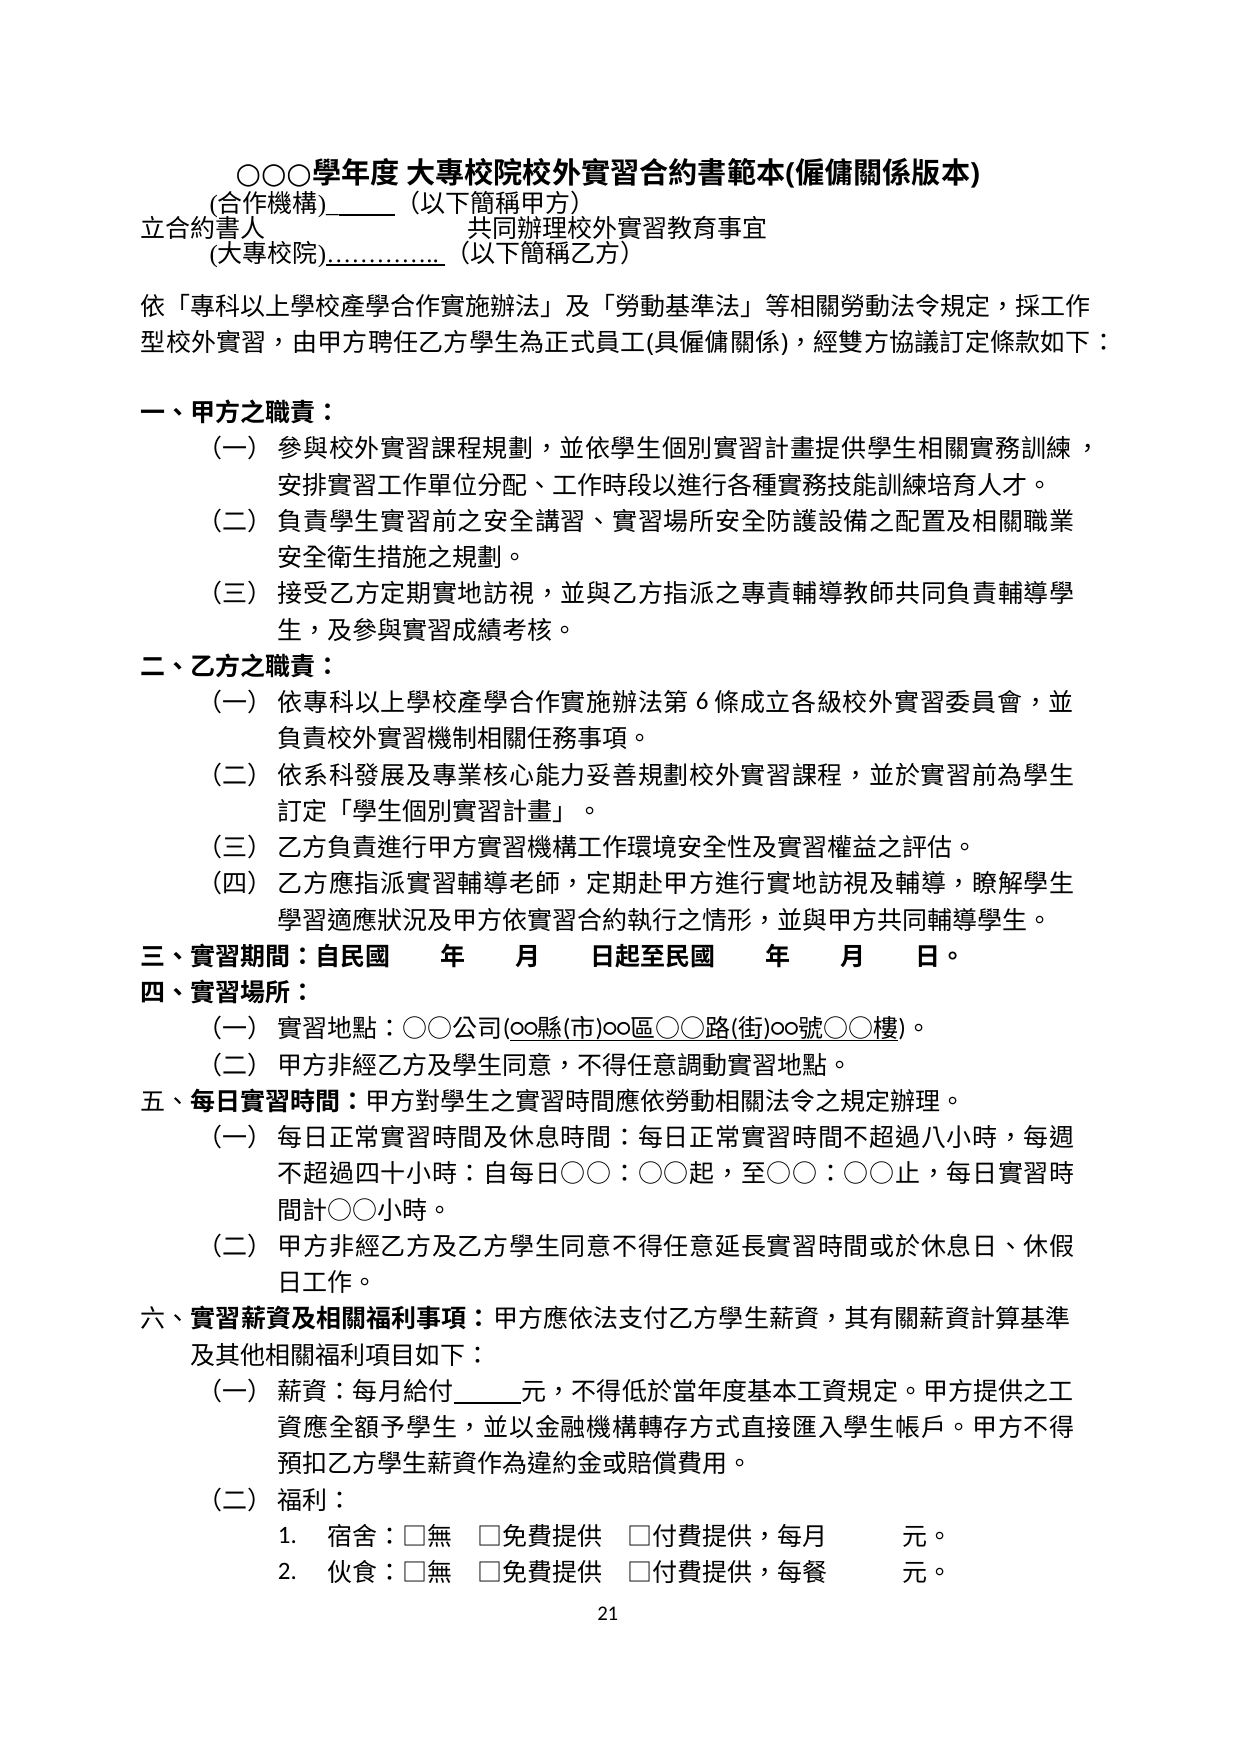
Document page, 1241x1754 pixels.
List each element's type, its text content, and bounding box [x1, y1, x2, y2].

list 宿舍：□無 □免費提供 □付費提供，每月 元。 [278, 1516, 1075, 1553]
text (合作機構)_ （以下簡稱甲方） [141, 192, 1092, 217]
list 接受乙方定期實地訪視，並與乙方指派之專責輔導教師共同負責輔導學生，及參與實習成績考核。 [197, 574, 1075, 646]
list 實習期間：自民國 年 月 日起至民國 年 月 日。 [141, 936, 1072, 973]
text (大專校院)………….. （以下簡稱乙方） [141, 242, 1092, 267]
list 依專科以上學校產學合作實施辦法第6條成立各級校外實習委員會，並負責校外實習機制相關任務事項。 [197, 683, 1075, 755]
text 依「專科以上學校產學合作實施辦法」及「勞動基準法」等相關勞動法令規定，採工作型校外實習，由甲方聘任乙方學生為正式員工(具僱傭關係)，經雙方協議訂定條款如下： [141, 286, 1092, 393]
list 實習場所： [141, 973, 1072, 1009]
list 福利： [197, 1480, 1075, 1516]
list 每日實習時間：甲方對學生之實習時間應依勞動相關法令之規定辦理。 [141, 1081, 1072, 1118]
list 甲方之職責： [141, 393, 1072, 429]
list 依系科發展及專業核心能力妥善規劃校外實習課程，並於實習前為學生訂定「學生個別實習計畫」。 [197, 755, 1075, 828]
list 實習地點：○○公司(○○縣(市)○○區○○路(街)○○號○○樓)。 [197, 1009, 1075, 1045]
list 伙食：□無 □免費提供 □付費提供，每餐 元。 [278, 1553, 1075, 1589]
list 實習薪資及相關福利事項：甲方應依法支付乙方學生薪資，其有關薪資計算基準及其他相關福利項目如下： [141, 1299, 1072, 1371]
list 負責學生實習前之安全講習、實習場所安全防護設備之配置及相關職業安全衛生措施之規劃。 [197, 501, 1075, 574]
list 乙方之職責： [141, 646, 1072, 683]
list 甲方非經乙方及乙方學生同意不得任意延長實習時間或於休息日、休假日工作。 [197, 1226, 1075, 1299]
list 乙方應指派實習輔導老師，定期赴甲方進行實地訪視及輔導，瞭解學生學習適應狀況及甲方依實習合約執行之情形，並與甲方共同輔導學生。 [197, 864, 1075, 936]
list 乙方負責進行甲方實習機構工作環境安全性及實習權益之評估。 [197, 828, 1075, 864]
text ○○○學年度 大專校院校外實習合約書範本(僱傭關係版本) [141, 150, 1075, 192]
list 薪資：每月給付 元，不得低於當年度基本工資規定。甲方提供之工資應全額予學生，並以金融機構轉存方式直接匯入學生帳戶。甲方不得預扣乙方學生薪資作為違約金或賠償費用。 [197, 1371, 1075, 1480]
text 立合約書人 共同辦理校外實習教育事宜 [141, 217, 1092, 242]
list 甲方非經乙方及學生同意，不得任意調動實習地點。 [197, 1045, 1075, 1081]
list 參與校外實習課程規劃，並依學生個別實習計畫提供學生相關實務訓練，安排實習工作單位分配、工作時段以進行各種實務技能訓練培育人才。 [197, 429, 1075, 501]
list 每日正常實習時間及休息時間：每日正常實習時間不超過八小時，每週不超過四十小時：自每日○○：○○起，至○○：○○止，每日實習時間計○○小時。 [197, 1118, 1075, 1226]
